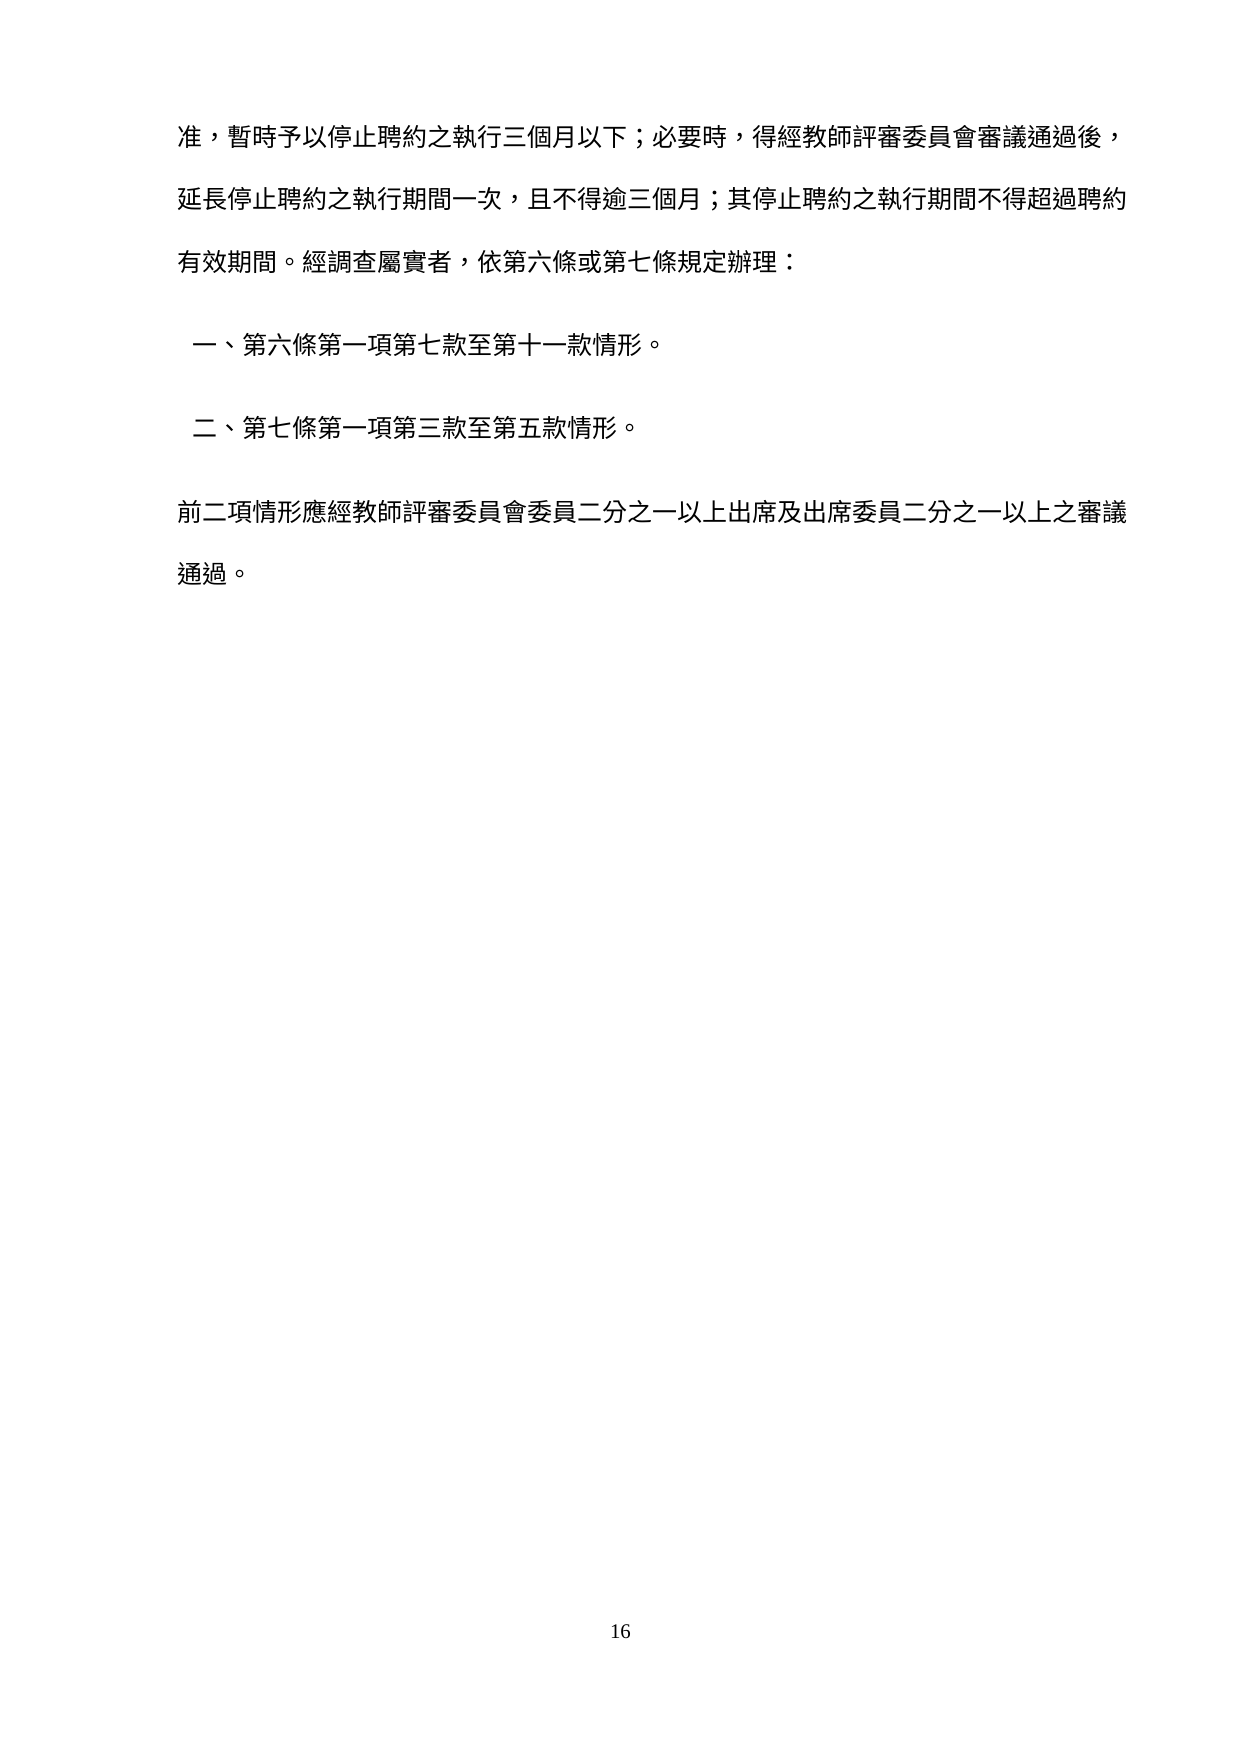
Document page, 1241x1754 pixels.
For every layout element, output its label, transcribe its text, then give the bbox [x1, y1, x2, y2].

text 准，暫時予以停止聘約之執行三個月以下；必要時，得經教師評審委員會審議通過後，延長停止聘約之執行期間一次，且不得逾三個月；其停止聘約之執行期間不得超過聘約有效期間。經調查屬實者，依第六條或第七條規定辦理： [177, 94, 1152, 281]
text 前二項情形應經教師評審委員會委員二分之一以上出席及出席委員二分之一以上之審議通過。 [177, 469, 1152, 594]
text 二、第七條第一項第三款至第五款情形。 [177, 385, 1152, 448]
text 一、第六條第一項第七款至第十一款情形。 [177, 302, 1152, 364]
